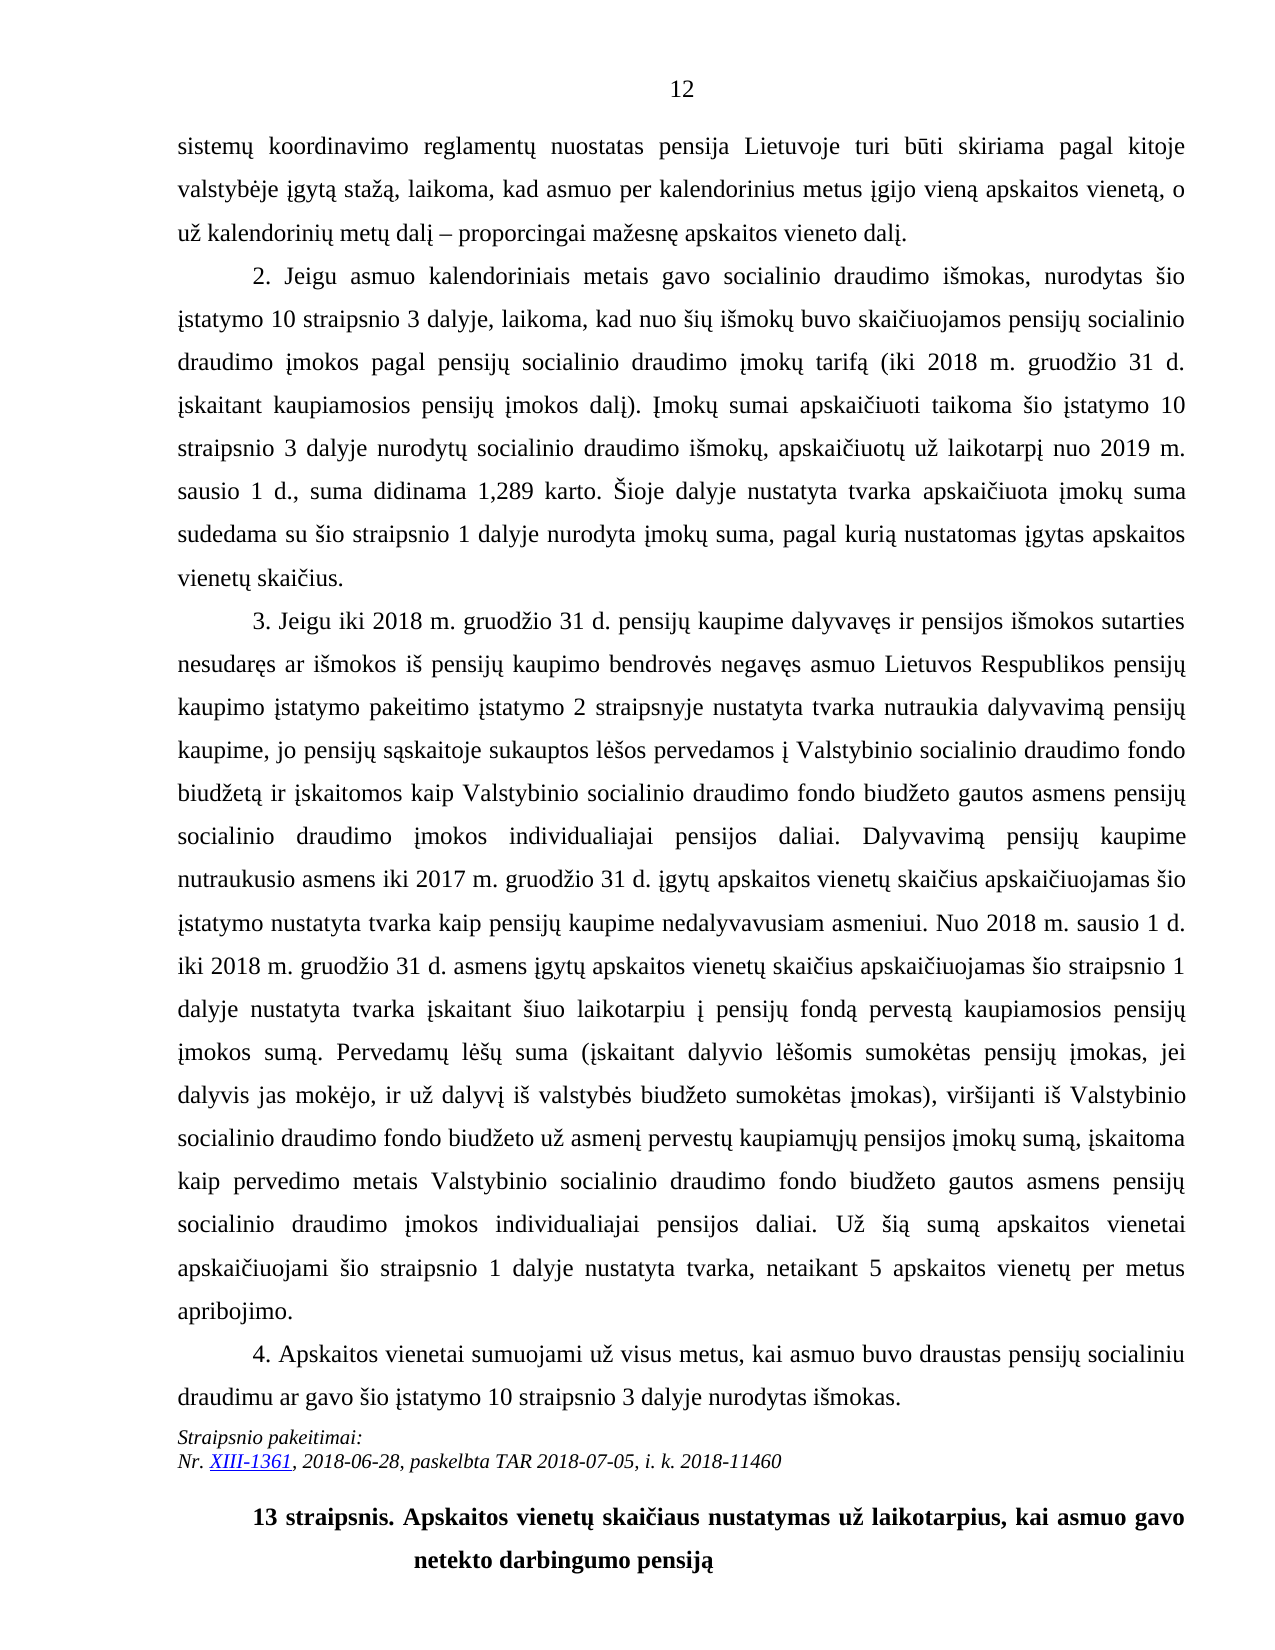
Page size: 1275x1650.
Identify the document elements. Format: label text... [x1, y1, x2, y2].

text 2. Jeigu asmuo kalendoriniais metais gavo socialinio draudimo išmokas, nurodytas šio įstatymo 10 straipsnio 3 dalyje, laikoma, kad nuo šių išmokų buvo skaičiuojamos pensijų socialinio draudimo įmokos pagal pensijų socialinio draudimo įmokų tarifą (iki 2018 m. gruodžio 31 d. įskaitant kaupiamosios pensijų įmokos dalį). Įmokų sumai apskaičiuoti taikoma šio įstatymo 10 straipsnio 3 dalyje nurodytų socialinio draudimo išmokų, apskaičiuotų už laikotarpį nuo 2019 m. sausio 1 d., suma didinama 1,289 karto. Šioje dalyje nustatyta tvarka apskaičiuota įmokų suma sudedama su šio straipsnio 1 dalyje nurodyta įmokų suma, pagal kurią nustatomas įgytas apskaitos vienetų skaičius. [177, 261, 1186, 591]
text Nr. XIII-1361, 2018-06-28, paskelbta TAR 2018-07-05, i. k. 2018-11460 [177, 1449, 1186, 1473]
text Straipsnio pakeitimai: [177, 1425, 1186, 1449]
text 13 straipsnis. Apskaitos vienetų skaičiaus nustatymas už laikotarpius, kai asmuo gavo netekto darbingumo pensiją [252, 1502, 1186, 1574]
text 4. Apskaitos vienetai sumuojami už visus metus, kai asmuo buvo draustas pensijų socialiniu draudimu ar gavo šio įstatymo 10 straipsnio 3 dalyje nurodytas išmokas. [177, 1339, 1186, 1411]
text sistemų koordinavimo reglamentų nuostatas pensija Lietuvoje turi būti skiriama pagal kitoje valstybėje įgytą stažą, laikoma, kad asmuo per kalendorinius metus įgijo vieną apskaitos vienetą, o už kalendorinių metų dalį – proporcingai mažesnę apskaitos vieneto dalį. [177, 131, 1186, 246]
text 3. Jeigu iki 2018 m. gruodžio 31 d. pensijų kaupime dalyvavęs ir pensijos išmokos sutarties nesudaręs ar išmokos iš pensijų kaupimo bendrovės negavęs asmuo Lietuvos Respublikos pensijų kaupimo įstatymo pakeitimo įstatymo 2 straipsnyje nustatyta tvarka nutraukia dalyvavimą pensijų kaupime, jo pensijų sąskaitoje sukauptos lėšos pervedamos į Valstybinio socialinio draudimo fondo biudžetą ir įskaitomos kaip Valstybinio socialinio draudimo fondo biudžeto gautos asmens pensijų socialinio draudimo įmokos individualiajai pensijos daliai. Dalyvavimą pensijų kaupime nutraukusio asmens iki 2017 m. gruodžio 31 d. įgytų apskaitos vienetų skaičius apskaičiuojamas šio įstatymo nustatyta tvarka kaip pensijų kaupime nedalyvavusiam asmeniui. Nuo 2018 m. sausio 1 d. iki 2018 m. gruodžio 31 d. asmens įgytų apskaitos vienetų skaičius apskaičiuojamas šio straipsnio 1 dalyje nustatyta tvarka įskaitant šiuo laikotarpiu į pensijų fondą pervestą kaupiamosios pensijų įmokos sumą. Pervedamų lėšų suma (įskaitant dalyvio lėšomis sumokėtas pensijų įmokas, jei dalyvis jas mokėjo, ir už dalyvį iš valstybės biudžeto sumokėtas įmokas), viršijanti iš Valstybinio socialinio draudimo fondo biudžeto už asmenį pervestų kaupiamųjų pensijos įmokų sumą, įskaitoma kaip pervedimo metais Valstybinio socialinio draudimo fondo biudžeto gautos asmens pensijų socialinio draudimo įmokos individualiajai pensijos daliai. Už šią sumą apskaitos vienetai apskaičiuojami šio straipsnio 1 dalyje nustatyta tvarka, netaikant 5 apskaitos vienetų per metus apribojimo. [177, 606, 1186, 1324]
